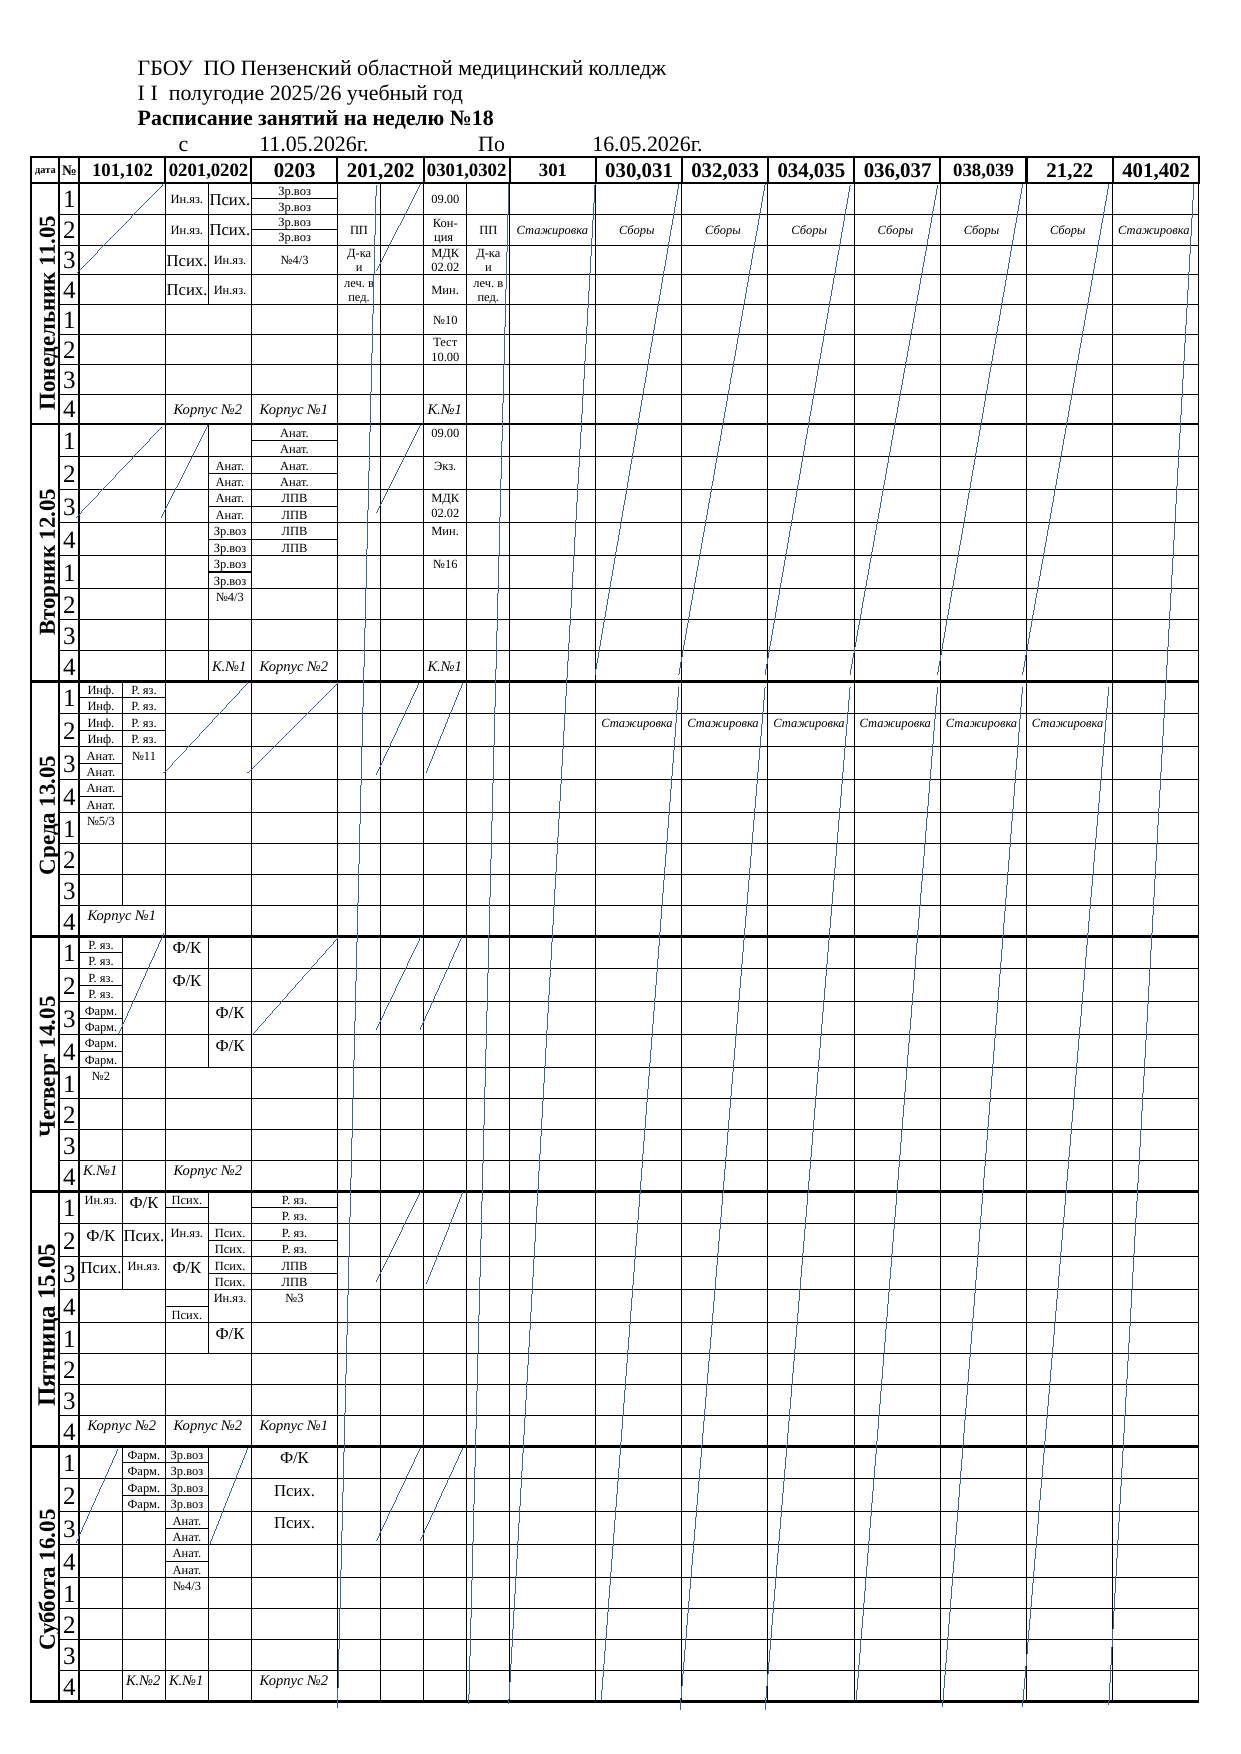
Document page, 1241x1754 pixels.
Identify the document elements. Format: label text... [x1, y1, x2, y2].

table_cell [1113, 1099, 1198, 1129]
table_cell [467, 589, 509, 619]
table_cell Р. яз. [123, 683, 165, 697]
table_cell [209, 425, 251, 456]
table_cell [768, 457, 854, 489]
table_cell [941, 1354, 1026, 1384]
table_cell №2 [80, 1068, 122, 1098]
table_cell [510, 556, 595, 588]
table_cell [510, 1512, 595, 1544]
table_cell [381, 1257, 423, 1289]
table_cell [941, 425, 1026, 456]
table_cell [424, 1545, 466, 1577]
table_cell [424, 1609, 466, 1639]
table_cell Анат. [252, 425, 337, 440]
table_cell [941, 1161, 1026, 1190]
table_cell Анат. [252, 457, 337, 473]
table_cell Зр.воз [166, 1479, 208, 1495]
table_cell [510, 651, 595, 680]
table_cell [381, 1002, 423, 1034]
table_cell [381, 1323, 423, 1353]
table_cell [209, 620, 251, 649]
table_cell [941, 1068, 1026, 1098]
table_cell [855, 335, 940, 364]
table_cell [467, 1130, 483, 1159]
table_cell [484, 1130, 509, 1159]
table_cell [855, 365, 940, 393]
table_cell [1027, 1068, 1112, 1098]
table_cell [80, 1099, 122, 1129]
table_cell [1027, 620, 1112, 649]
table_cell [1113, 906, 1198, 935]
table_cell [424, 1130, 466, 1159]
table_cell [1027, 875, 1112, 904]
table_cell [596, 1193, 681, 1223]
table_cell Стажировка [768, 714, 854, 746]
table_cell [1113, 335, 1198, 364]
table_cell [768, 1416, 854, 1445]
table_cell [768, 1099, 854, 1129]
table_cell 09.00 [424, 184, 466, 214]
table_cell К.№1 [209, 651, 251, 680]
table_cell [338, 1130, 380, 1159]
table_cell [1027, 1512, 1112, 1544]
table_cell Фарм. [80, 1019, 122, 1034]
table_cell [855, 1354, 940, 1384]
table_cell [123, 1130, 165, 1159]
table_cell Анат. [166, 1529, 208, 1544]
table_cell [941, 1290, 1026, 1322]
table_cell [1027, 1161, 1112, 1190]
table_cell [941, 556, 1026, 588]
table_cell [682, 620, 767, 649]
table_cell [424, 1640, 466, 1669]
table_cell [252, 1578, 337, 1608]
table_cell [941, 1448, 1026, 1478]
table_cell [768, 490, 854, 522]
table_cell [855, 523, 940, 555]
table_cell [941, 1545, 1026, 1577]
table_cell [682, 1290, 767, 1322]
table_cell Сборы [941, 215, 1026, 244]
table_cell [252, 1323, 337, 1353]
table_cell [467, 1068, 509, 1098]
table_cell ЛПВ [252, 490, 337, 506]
table_cell [855, 1290, 940, 1322]
table_header дата [32, 158, 58, 182]
table_cell Пятница 15.05 [32, 1193, 58, 1445]
table_cell [338, 184, 380, 214]
table_cell Анат. [209, 474, 251, 489]
table_cell №4/3 [252, 246, 337, 274]
table_cell [682, 275, 767, 304]
table_cell [478, 1354, 509, 1384]
table_cell 2 [60, 969, 78, 1001]
table_cell [166, 1290, 208, 1306]
table_cell [682, 365, 767, 393]
table_cell [338, 1068, 353, 1098]
table_cell [510, 305, 595, 334]
table_cell [123, 1002, 165, 1034]
table_cell ЛПВ [252, 1257, 337, 1273]
table_cell 4 [60, 1545, 78, 1577]
table_cell [252, 1545, 337, 1577]
table_cell [855, 1479, 940, 1511]
table_cell 3 [60, 1512, 78, 1544]
table_cell [682, 844, 767, 874]
table_cell [510, 1479, 595, 1511]
table_cell [596, 1545, 681, 1577]
table_cell [338, 714, 362, 746]
table_cell [424, 1290, 466, 1322]
table_cell 2 [60, 1224, 78, 1256]
table_cell [682, 1545, 767, 1577]
table_cell [381, 875, 423, 904]
table_cell МДК 02.02 [424, 490, 466, 522]
table_cell [1113, 1448, 1198, 1478]
table_cell Вторник 12.05 [32, 425, 58, 680]
table_cell [941, 813, 1026, 843]
table_cell [510, 875, 595, 904]
table_cell Ф/К [166, 969, 208, 1001]
table_cell [166, 906, 251, 935]
table_cell [768, 780, 854, 812]
table_cell [768, 683, 854, 713]
table_cell Зр.воз [252, 230, 337, 244]
table_cell Зр.воз [209, 556, 251, 571]
table_cell [494, 747, 509, 779]
table_cell [338, 1416, 344, 1445]
table_cell [381, 651, 423, 680]
table_cell [504, 365, 509, 393]
table_cell [768, 813, 854, 843]
table_cell [381, 490, 423, 522]
table_cell [941, 1002, 1026, 1034]
table_cell [123, 1640, 165, 1669]
table_cell [855, 1671, 940, 1700]
table_cell [941, 305, 1026, 334]
table_cell [1027, 365, 1112, 393]
table_cell [510, 1354, 595, 1384]
table_cell [941, 1479, 1026, 1511]
table_cell [1113, 1578, 1198, 1608]
table_cell [682, 1130, 767, 1159]
table_cell [1113, 620, 1198, 649]
table_cell [682, 490, 767, 522]
table_cell [855, 969, 940, 1001]
table_cell [166, 1002, 208, 1034]
table_cell [682, 875, 767, 904]
table_cell [80, 246, 165, 274]
table_cell [252, 365, 337, 393]
table_cell [1113, 1002, 1198, 1034]
table_cell [80, 335, 165, 364]
table_cell Ф/К [166, 1257, 208, 1289]
table_cell Д-ка и [467, 246, 509, 274]
table_cell Р. яз. [80, 938, 122, 952]
table_cell [252, 1385, 337, 1414]
table_cell [252, 1099, 337, 1129]
table_cell [1113, 1416, 1198, 1445]
table_cell Р. яз. [252, 1208, 337, 1223]
table_cell [596, 1161, 681, 1190]
table_cell [381, 1671, 423, 1700]
table_cell [596, 683, 681, 713]
table_cell [505, 335, 509, 364]
table_cell [682, 246, 767, 274]
table_cell [123, 1545, 165, 1577]
table_cell [768, 305, 854, 334]
table_cell [424, 1068, 466, 1098]
table_cell [467, 938, 488, 968]
table_cell Инф. [80, 683, 122, 697]
table_cell [855, 1578, 940, 1608]
text ГБОУ ПО Пензенский областной медицинский колледж [31, 55, 1217, 80]
table_cell [596, 1448, 681, 1478]
table_cell [80, 490, 165, 522]
table_cell [381, 395, 423, 423]
table_cell [252, 335, 337, 364]
table_cell Инф. [80, 731, 122, 746]
table_cell [166, 335, 251, 364]
table_cell [1027, 1354, 1112, 1384]
table_cell Четверг 14.05 [32, 938, 58, 1190]
table_cell [424, 683, 466, 713]
table_cell [682, 556, 767, 588]
table_cell 4 [60, 395, 78, 423]
table_cell [166, 813, 251, 843]
table_cell [682, 1512, 767, 1544]
table_cell [1113, 556, 1198, 588]
table_cell [941, 747, 1026, 779]
table_cell [80, 556, 165, 588]
table_cell [467, 875, 509, 904]
table_cell [252, 813, 337, 843]
table_cell [80, 395, 165, 423]
table_cell [424, 906, 466, 935]
table_cell [166, 747, 251, 779]
table_cell [467, 1545, 472, 1577]
table_cell Зр.воз [209, 573, 251, 588]
table_cell [467, 335, 504, 364]
table_cell [682, 1224, 767, 1256]
table_cell [166, 523, 208, 555]
table_cell [510, 1290, 595, 1322]
table_cell [1113, 1545, 1198, 1577]
table_cell [252, 1002, 337, 1034]
table_cell Ин.яз. [166, 184, 208, 214]
table_cell [768, 1193, 854, 1223]
table_cell Анат. [209, 490, 251, 506]
table_cell [338, 1161, 380, 1190]
table_cell 4 [60, 1035, 78, 1067]
table_cell [596, 1354, 681, 1384]
table_cell Кон-ция [424, 215, 466, 244]
table_cell [166, 1609, 208, 1639]
table_cell [80, 523, 165, 555]
table_cell [1027, 1545, 1112, 1577]
table_cell Псих. [166, 246, 208, 274]
table_cell [467, 1323, 478, 1353]
table_cell [252, 556, 337, 588]
table_cell [252, 1130, 337, 1159]
table_cell [338, 1448, 380, 1478]
table_cell [768, 620, 854, 649]
table_cell [1027, 651, 1112, 680]
table_cell [768, 1578, 854, 1608]
table_cell [467, 1035, 509, 1067]
table_cell [1113, 875, 1198, 904]
table_cell [424, 1354, 466, 1384]
table_cell [1113, 1512, 1198, 1544]
table_cell [682, 1354, 767, 1384]
table_cell 3 [60, 1385, 78, 1414]
table_cell [80, 844, 122, 874]
table_cell Зр.воз [166, 1448, 208, 1462]
table_cell [768, 335, 854, 364]
table_cell [510, 335, 595, 364]
table_cell [768, 1640, 854, 1669]
table_cell Зр.воз [252, 215, 337, 229]
table_cell [338, 875, 380, 904]
table_cell [510, 457, 595, 489]
table_cell [596, 938, 681, 968]
table_cell Ф/К [209, 1002, 251, 1034]
table_cell [596, 1671, 681, 1700]
table_cell 4 [60, 1416, 78, 1445]
table_header 401,402 [1114, 158, 1198, 182]
table_cell [80, 215, 165, 244]
table_cell [381, 1640, 423, 1669]
table_cell [381, 813, 423, 843]
table_cell [467, 651, 509, 680]
table_cell [362, 747, 380, 779]
table_cell [510, 1035, 595, 1067]
table_cell №4/3 [209, 589, 251, 619]
table_cell [768, 1609, 854, 1639]
table_cell [941, 365, 1026, 393]
table_cell ЛПВ [252, 540, 337, 555]
table_cell [682, 1193, 767, 1223]
table_cell [768, 651, 854, 680]
table_cell [252, 1609, 337, 1639]
table_cell [682, 184, 767, 214]
table_cell 2 [60, 215, 78, 244]
table_cell К.№1 [424, 395, 466, 423]
table_cell [768, 184, 854, 214]
table_cell [381, 969, 423, 1001]
table_cell [596, 457, 681, 489]
table_cell [1027, 1002, 1112, 1034]
table_cell [1027, 1290, 1112, 1322]
table_cell Инф. [80, 698, 122, 713]
table_cell [166, 875, 251, 904]
table_cell [467, 523, 499, 555]
table_cell [510, 906, 595, 935]
table_cell [596, 589, 681, 619]
table_cell [209, 1193, 251, 1223]
table_cell [682, 1068, 767, 1098]
table_cell [855, 556, 940, 588]
table_cell [467, 1609, 509, 1639]
table_cell [682, 1385, 767, 1414]
table_cell [941, 1609, 1026, 1639]
table_cell [123, 1609, 165, 1639]
table_cell [855, 938, 940, 968]
table_cell [1027, 556, 1112, 588]
table_cell Анат. [166, 1562, 208, 1577]
table_cell 2 [60, 1609, 78, 1639]
table_cell [338, 1512, 380, 1544]
table_cell 4 [60, 780, 78, 812]
table_cell Псих. [252, 1512, 337, 1544]
table_cell Р. яз. [80, 969, 122, 985]
table_cell [682, 1479, 767, 1511]
table_cell [682, 1448, 767, 1478]
table_cell [682, 395, 767, 423]
table_cell [768, 1161, 854, 1190]
table_cell [596, 305, 681, 334]
table_cell [1027, 305, 1112, 334]
table_cell 4 [60, 523, 78, 555]
table_cell [166, 620, 208, 649]
table_cell 1 [60, 425, 78, 456]
table_cell 4 [60, 906, 78, 935]
table_cell [682, 813, 767, 843]
table_cell [1113, 1479, 1198, 1511]
table_cell [768, 875, 854, 904]
table_cell [338, 1224, 349, 1256]
table_cell [510, 1068, 595, 1098]
table_cell [252, 683, 337, 713]
table_cell [467, 1640, 509, 1669]
table_cell [166, 1130, 251, 1159]
table_cell [166, 1640, 208, 1669]
table_cell [1113, 365, 1198, 393]
table_cell [338, 335, 380, 364]
table_cell [353, 1099, 380, 1129]
table_cell [768, 523, 854, 555]
table_cell [855, 1448, 940, 1478]
table_cell [510, 620, 595, 649]
table_cell [596, 1099, 681, 1129]
table_cell [338, 523, 380, 555]
table_header 030,031 [597, 158, 681, 182]
table_cell [166, 714, 251, 746]
table_cell [941, 246, 1026, 274]
table_cell Инф. [80, 714, 122, 730]
table_cell [1027, 395, 1112, 423]
table_cell Мин. [424, 275, 466, 304]
table_cell 2 [60, 335, 78, 364]
table_cell [424, 1257, 466, 1289]
table_cell [510, 1385, 595, 1414]
table_cell [424, 1161, 466, 1190]
table_cell [941, 969, 1026, 1001]
table_cell [467, 1224, 509, 1256]
table_cell [1113, 1257, 1198, 1289]
table_cell Фарм. [80, 1035, 122, 1051]
table_header 038,039 [941, 158, 1025, 182]
table_cell [80, 1512, 122, 1544]
table_cell ПП [338, 215, 380, 244]
table_cell №5/3 [80, 813, 122, 843]
table_cell [855, 1512, 940, 1544]
table_cell Корпус №1 [80, 906, 165, 935]
table_header 101,102 [80, 158, 164, 182]
table_cell [510, 1161, 595, 1190]
table_cell [1027, 1479, 1112, 1511]
table_cell [252, 780, 337, 812]
table_cell [941, 275, 1026, 304]
table_cell Зр.воз [252, 184, 337, 198]
table_cell [768, 1290, 854, 1322]
table_cell Анат. [209, 457, 251, 473]
table_cell [596, 1640, 681, 1669]
table_cell [80, 1671, 122, 1700]
table_cell 4 [60, 275, 78, 304]
table_cell [682, 683, 767, 713]
table_cell [855, 747, 940, 779]
table_cell [381, 215, 423, 244]
table_cell [80, 1448, 122, 1478]
table_cell Псих. [166, 1307, 208, 1322]
table_cell [1027, 1671, 1112, 1700]
table_cell Стажировка [855, 714, 940, 746]
table_cell [596, 1068, 681, 1098]
table_cell [1027, 1224, 1112, 1256]
table_cell [1027, 1448, 1112, 1478]
table_cell [1027, 246, 1112, 274]
table_cell [166, 589, 208, 619]
table_cell [252, 875, 337, 904]
table_cell №16 [424, 556, 466, 588]
table_cell [1113, 523, 1198, 555]
table_cell [1027, 813, 1112, 843]
table_cell [338, 457, 380, 489]
table_cell Ф/К [123, 1193, 165, 1223]
table_cell Корпус №2 [166, 1161, 251, 1190]
table_header 21,22 [1028, 158, 1112, 182]
table_cell [510, 275, 595, 304]
table_cell [166, 425, 208, 456]
table_cell [682, 335, 767, 364]
table_cell [479, 1323, 509, 1353]
table_cell [123, 813, 165, 843]
table_cell 3 [60, 1130, 78, 1159]
table_cell [941, 523, 1026, 555]
table_cell [467, 1161, 509, 1190]
table_cell [855, 1385, 940, 1414]
table_cell [338, 1354, 380, 1384]
table_cell [682, 1035, 767, 1067]
table_cell [467, 780, 509, 812]
table_cell [1027, 747, 1112, 779]
table_cell [467, 425, 509, 456]
table_cell Фарм. [80, 1002, 122, 1018]
table_cell [166, 844, 251, 874]
table_cell леч. в пед. [467, 275, 509, 304]
table_cell [80, 1385, 165, 1414]
table_cell 2 [60, 1099, 78, 1129]
table_cell [424, 1323, 466, 1353]
table_cell [500, 523, 509, 555]
table_cell [855, 490, 940, 522]
table_cell [682, 1578, 767, 1608]
table_cell леч. в пед. [338, 275, 373, 304]
table_cell [338, 1479, 380, 1511]
table_cell 1 [60, 184, 78, 214]
table_cell 4 [60, 1671, 78, 1700]
table_cell [467, 457, 509, 489]
table_cell [209, 1512, 251, 1544]
table_cell [941, 780, 1026, 812]
table_cell Ин.яз. [209, 275, 251, 304]
table_cell [768, 747, 854, 779]
table_cell [467, 365, 503, 393]
table_cell [596, 906, 681, 935]
table_cell [1027, 1257, 1112, 1289]
text I I полугодие 2025/26 учебный год [31, 80, 1217, 105]
table_cell [1113, 246, 1198, 274]
table_cell [855, 589, 940, 619]
table_cell [424, 1671, 466, 1700]
table_cell [80, 457, 165, 489]
table_cell [338, 365, 380, 393]
table_cell [510, 780, 595, 812]
table_cell [1113, 1385, 1198, 1414]
table_cell [855, 1193, 940, 1223]
table_cell [123, 780, 165, 812]
table_cell [768, 1545, 854, 1577]
table_cell [381, 714, 423, 746]
table_cell [1027, 457, 1112, 489]
table_cell [490, 906, 509, 935]
table_cell [381, 683, 423, 713]
table_cell [596, 1323, 681, 1353]
table_cell [80, 1578, 122, 1608]
table_cell [338, 1099, 352, 1129]
table_cell [768, 1130, 854, 1159]
table_cell Стажировка [1113, 215, 1198, 244]
table_cell [941, 1099, 1026, 1129]
table_cell Анат. [166, 1545, 208, 1561]
table_cell [682, 747, 767, 779]
table_cell [682, 906, 767, 935]
table_cell [381, 246, 423, 274]
table_cell [338, 620, 380, 649]
table_cell [855, 1035, 940, 1067]
table_cell 4 [60, 1290, 78, 1322]
table_cell Зр.воз [209, 523, 251, 538]
table_cell Ин.яз. [80, 1193, 122, 1223]
table_cell [80, 275, 165, 304]
table_cell [381, 1512, 423, 1544]
table_cell 1 [60, 1448, 78, 1478]
table_cell [596, 395, 681, 423]
table_cell [855, 395, 940, 423]
table_cell [1027, 1609, 1112, 1639]
table_cell [424, 938, 466, 968]
table_cell [80, 1609, 122, 1639]
table_cell [596, 1257, 681, 1289]
table_cell 2 [60, 714, 78, 746]
table_cell [768, 246, 854, 274]
table_cell [596, 651, 681, 680]
table_cell 3 [60, 875, 78, 904]
table_cell 3 [60, 1002, 78, 1034]
table_cell [166, 780, 251, 812]
table_cell [80, 425, 165, 456]
table_cell [596, 275, 681, 304]
table_cell [424, 1385, 466, 1414]
table_cell 3 [60, 490, 78, 522]
table_cell [381, 1224, 423, 1256]
table_cell [381, 1035, 423, 1067]
table_cell ЛПВ [252, 1274, 337, 1289]
table_cell Сборы [596, 215, 681, 244]
table_cell Псих. [123, 1224, 165, 1256]
table_cell [510, 1257, 595, 1289]
table_cell Псих. [166, 1193, 208, 1207]
table_cell [467, 1512, 509, 1544]
table_cell Ин.яз. [209, 1290, 251, 1322]
table_cell [252, 1640, 337, 1669]
table_cell [381, 275, 423, 304]
table_cell [354, 1068, 380, 1098]
table_header № [60, 158, 78, 182]
table_cell 2 [60, 1479, 78, 1511]
table_cell [166, 556, 208, 588]
table_cell [768, 1224, 854, 1256]
table_cell [855, 651, 940, 680]
table_cell [1113, 1035, 1198, 1067]
table_cell [768, 969, 854, 1001]
table_cell [381, 425, 423, 456]
table_cell Р. яз. [80, 986, 122, 1001]
table_cell [338, 906, 357, 935]
table_cell [338, 844, 380, 874]
table_cell [596, 1224, 681, 1256]
table_cell [209, 969, 251, 1001]
table_cell [467, 1193, 509, 1223]
table_cell [80, 1290, 165, 1322]
table_cell [467, 844, 509, 874]
table_cell [1027, 844, 1112, 874]
table_cell Псих. [209, 1274, 251, 1289]
table_cell [768, 425, 854, 456]
table_cell [80, 1545, 122, 1577]
table_cell [252, 305, 337, 334]
table_cell К.№1 [80, 1161, 122, 1190]
table_cell 2 [60, 589, 78, 619]
table_cell [1027, 1385, 1112, 1414]
table_cell [855, 457, 940, 489]
table_cell [682, 305, 767, 334]
table_cell [1113, 683, 1198, 713]
table_cell [768, 1671, 854, 1700]
table_cell [166, 1354, 251, 1384]
table_cell [467, 556, 498, 588]
table_cell [510, 1130, 595, 1159]
table_cell [467, 1578, 509, 1608]
table_cell [510, 1099, 595, 1129]
table_cell [209, 1609, 251, 1639]
table_cell [424, 1512, 466, 1544]
table_cell [941, 1035, 1026, 1067]
table_cell [381, 906, 423, 935]
table_cell [252, 938, 337, 968]
table_cell [596, 1035, 681, 1067]
table_cell [1027, 1035, 1112, 1067]
table_cell [381, 1161, 423, 1190]
table_cell [510, 813, 595, 843]
table_cell [768, 1068, 854, 1098]
table_cell [166, 1068, 251, 1098]
table_cell [338, 1257, 348, 1289]
table_cell 3 [60, 365, 78, 393]
table_cell Анат. [80, 747, 122, 763]
table_cell [80, 184, 165, 214]
table_cell [381, 780, 423, 812]
table_cell [1113, 780, 1198, 812]
table_cell [467, 1448, 509, 1478]
table_cell [349, 1257, 380, 1289]
table_cell [510, 683, 595, 713]
table_cell 1 [60, 1323, 78, 1353]
table_cell [467, 395, 509, 423]
table_cell [941, 395, 1026, 423]
table_cell [80, 1130, 122, 1159]
table_cell [381, 1130, 423, 1159]
table_cell [381, 1479, 423, 1511]
table_cell [855, 1002, 940, 1034]
table_cell [80, 1640, 122, 1669]
table_cell [855, 184, 940, 214]
table_cell [166, 651, 208, 680]
table_cell [1027, 1578, 1112, 1608]
table_cell Корпус №2 [166, 1416, 251, 1445]
table_cell [596, 620, 681, 649]
table_cell Анат. [80, 780, 122, 796]
table_cell [1113, 1354, 1198, 1384]
table_cell [855, 1068, 940, 1098]
table_cell [596, 813, 681, 843]
table_cell [381, 1609, 423, 1639]
table_cell [338, 780, 380, 812]
table_cell К.№2 [123, 1671, 165, 1700]
table_cell [682, 1416, 767, 1445]
table_cell Зр.воз [166, 1463, 208, 1478]
table_cell [768, 1512, 854, 1544]
table_cell [1113, 1323, 1198, 1353]
table_cell Корпус №2 [252, 651, 337, 680]
table_cell [768, 1035, 854, 1067]
table_cell Стажировка [941, 714, 1026, 746]
table_cell [1113, 1130, 1198, 1159]
table_cell [855, 1099, 940, 1129]
table_cell 2 [60, 457, 78, 489]
table_cell 1 [60, 1193, 78, 1223]
table_cell [855, 1130, 940, 1159]
table_header 301 [511, 158, 595, 182]
table_cell [682, 1257, 767, 1289]
table_cell [855, 1545, 940, 1577]
table_cell [682, 1609, 767, 1639]
table_cell [941, 457, 1026, 489]
table_cell [467, 305, 509, 334]
table_cell [596, 875, 681, 904]
table_cell 1 [60, 813, 78, 843]
table_cell [596, 969, 681, 1001]
table_cell [123, 875, 165, 904]
table_header 034,035 [769, 158, 853, 182]
table_cell [682, 780, 767, 812]
table_cell [166, 1385, 251, 1414]
table_header 0203 [252, 158, 336, 182]
table_cell [338, 395, 370, 423]
table_cell ЛПВ [252, 507, 337, 522]
table_cell Д-ка и [338, 246, 374, 274]
table_cell [252, 589, 337, 619]
table_cell [358, 906, 380, 935]
table_cell [381, 1448, 423, 1478]
table_cell [855, 425, 940, 456]
table_header 032,033 [683, 158, 767, 182]
table_cell Ф/К [80, 1224, 122, 1256]
table_cell 1 [60, 556, 78, 588]
table_cell [489, 938, 509, 968]
table_cell [768, 938, 854, 968]
table_cell [381, 1354, 423, 1384]
table_cell [381, 365, 423, 393]
table_cell [682, 425, 767, 456]
table_cell [341, 1578, 380, 1608]
table_cell [1027, 683, 1112, 713]
table_cell Анат. [80, 764, 122, 779]
table_cell [510, 1448, 595, 1478]
table_cell №10 [424, 305, 466, 334]
table_cell Анат. [252, 474, 337, 489]
table_cell [768, 906, 854, 935]
table_cell [855, 1224, 940, 1256]
table_cell [510, 1416, 595, 1445]
table_cell Ф/К [209, 1323, 251, 1353]
table_cell [166, 1323, 208, 1353]
table_cell [381, 184, 423, 214]
table_cell Ин.яз. [166, 215, 208, 244]
table_cell [682, 1640, 767, 1669]
table_cell [510, 747, 595, 779]
table_cell [424, 1193, 466, 1223]
table_cell [1113, 457, 1198, 489]
table_cell [350, 1224, 380, 1256]
table_cell [1113, 1640, 1198, 1669]
table_cell 1 [60, 683, 78, 713]
table_cell [596, 1130, 681, 1159]
table_cell [941, 589, 1026, 619]
table_cell [941, 1578, 1026, 1608]
table_cell [855, 875, 940, 904]
table_cell [682, 523, 767, 555]
table_cell Стажировка [682, 714, 767, 746]
table_cell 1 [60, 938, 78, 968]
table_cell [338, 490, 380, 522]
table_cell Сборы [1027, 215, 1112, 244]
table_cell [510, 246, 595, 274]
table_cell [338, 1193, 380, 1223]
table_cell Корпус №2 [252, 1671, 337, 1700]
table_cell [596, 184, 681, 214]
table_cell [381, 1545, 423, 1577]
table_cell [467, 1354, 477, 1384]
table_cell [123, 1068, 165, 1098]
table_cell [941, 1224, 1026, 1256]
table_cell [424, 1448, 466, 1478]
table_cell Корпус №1 [252, 1416, 337, 1445]
table_cell [768, 1002, 854, 1034]
table_cell [424, 780, 466, 812]
table_cell [510, 365, 595, 393]
table_cell [381, 1290, 423, 1322]
table_cell [123, 1578, 165, 1608]
table_cell [768, 1448, 854, 1478]
table_cell [510, 490, 595, 522]
table_cell №3 [252, 1290, 337, 1322]
table_cell Анат. [209, 507, 251, 522]
table_cell [80, 589, 165, 619]
table_cell [338, 425, 380, 456]
table_cell [510, 1002, 595, 1034]
table_cell [855, 1323, 940, 1353]
table_cell Зр.воз [209, 540, 251, 555]
table_cell [424, 589, 466, 619]
table_cell [941, 1257, 1026, 1289]
table_cell [510, 1609, 595, 1639]
table_header 036,037 [855, 158, 939, 182]
table_cell [1027, 938, 1112, 968]
table_cell [338, 1671, 380, 1700]
table_cell [510, 938, 595, 968]
table_cell [1113, 1161, 1198, 1190]
table_cell Понедельник 11.05 [32, 184, 58, 423]
table_cell [166, 1035, 208, 1067]
table_cell [596, 1578, 681, 1608]
table_cell [467, 747, 493, 779]
table_cell Стажировка [510, 215, 595, 244]
table_header 201,202 [338, 158, 423, 182]
table_cell [596, 1002, 681, 1034]
table_cell [855, 1161, 940, 1190]
table_cell [424, 365, 466, 393]
table_cell [941, 1385, 1026, 1414]
table_cell [1027, 425, 1112, 456]
table_cell [941, 938, 1026, 968]
table_cell [768, 275, 854, 304]
table_cell [424, 1099, 466, 1129]
table_cell [1113, 1671, 1198, 1700]
table_cell [338, 683, 380, 713]
table_cell [338, 1323, 380, 1353]
table_cell [80, 1479, 122, 1511]
table_cell [381, 1578, 423, 1608]
table_cell [1027, 780, 1112, 812]
table_cell [209, 1448, 251, 1478]
table_cell [941, 1512, 1026, 1544]
table_cell Анат. [80, 797, 122, 812]
table_cell [510, 1545, 595, 1577]
table_cell [338, 938, 380, 968]
table_cell Псих. [209, 1224, 251, 1240]
table_cell [381, 1385, 423, 1414]
table_cell 1 [60, 1578, 78, 1608]
table_cell [209, 1578, 251, 1608]
table_cell [338, 556, 366, 588]
table_cell Псих. [252, 1479, 337, 1511]
table_cell Стажировка [1027, 714, 1112, 746]
table_cell [209, 1640, 251, 1669]
table_cell [381, 1193, 423, 1223]
table_cell [941, 490, 1026, 522]
table_cell №4/3 [166, 1578, 208, 1608]
table_cell Фарм. [123, 1448, 165, 1462]
table_cell [381, 457, 423, 489]
table_header 0301,0302 [425, 158, 509, 182]
table_cell [252, 844, 337, 874]
table_cell [338, 969, 380, 1001]
table_cell [941, 683, 1026, 713]
table_cell [80, 1354, 165, 1384]
table_cell [252, 1035, 337, 1067]
table_cell Ин.яз. [166, 1224, 208, 1256]
table_cell [424, 714, 466, 746]
table_cell [473, 1545, 509, 1577]
table_cell 09.00 [424, 425, 466, 456]
table_cell [1113, 395, 1198, 423]
table_cell [252, 969, 337, 1001]
table_cell [166, 1208, 208, 1223]
table_cell [467, 1099, 509, 1129]
table_cell Р. яз. [252, 1224, 337, 1240]
table_cell [1113, 184, 1198, 214]
table_cell [768, 556, 854, 588]
table_cell [510, 969, 595, 1001]
table_cell [596, 490, 681, 522]
table_cell [510, 184, 595, 214]
table_cell Псих. [209, 184, 251, 214]
table_cell [768, 589, 854, 619]
table_cell [252, 1161, 337, 1190]
table_cell [424, 813, 466, 843]
table_cell [209, 938, 251, 968]
table_cell [510, 1671, 595, 1700]
table_cell [363, 714, 380, 746]
table_cell Р. яз. [123, 731, 165, 746]
table_cell [1027, 335, 1112, 364]
table_cell Зр.воз [252, 199, 337, 214]
table_cell [340, 1609, 380, 1639]
table_cell Корпус №2 [80, 1416, 165, 1445]
table_cell [510, 1323, 595, 1353]
table_cell [682, 1002, 767, 1034]
table_cell [467, 490, 509, 522]
table_cell [1027, 490, 1112, 522]
table_cell [682, 1323, 767, 1353]
table_cell [424, 1578, 466, 1608]
table_cell [510, 395, 595, 423]
table_cell [768, 1385, 854, 1414]
table_cell [1113, 425, 1198, 456]
table_cell Фарм. [123, 1479, 165, 1495]
table_cell [424, 875, 466, 904]
table_cell [1027, 1193, 1112, 1223]
table_cell [768, 844, 854, 874]
table_cell [855, 844, 940, 874]
table_cell [424, 1416, 466, 1445]
table_cell К.№1 [424, 651, 466, 680]
table_cell 1 [60, 1068, 78, 1098]
table_cell [338, 747, 361, 779]
table_cell [941, 1640, 1026, 1669]
table_cell [467, 683, 509, 713]
table_cell Ф/К [166, 938, 208, 968]
table_cell [381, 844, 423, 874]
table_cell ПП [467, 215, 507, 244]
table_cell [424, 620, 466, 649]
table_cell №11 [123, 747, 165, 779]
table_cell 3 [60, 246, 78, 274]
table_cell [596, 556, 681, 588]
table_cell 1 [60, 305, 78, 334]
table_cell Анат. [166, 1512, 208, 1528]
table_cell [371, 395, 380, 423]
table_cell [1113, 969, 1198, 1001]
table_cell [1027, 275, 1112, 304]
table_cell [338, 651, 380, 680]
table_cell Ф/К [209, 1035, 251, 1067]
table_cell [941, 1130, 1026, 1159]
table_cell [424, 1224, 466, 1256]
table_cell Р. яз. [123, 714, 165, 730]
table_cell [768, 1354, 854, 1384]
table_cell [855, 683, 940, 713]
table_cell Зр.воз [166, 1496, 208, 1511]
table_cell [467, 1290, 509, 1322]
table_cell [123, 844, 165, 874]
table_cell [467, 969, 509, 1001]
table_cell [166, 305, 251, 334]
table_cell [123, 1035, 165, 1067]
table_cell [768, 1257, 854, 1289]
table_cell [855, 1257, 940, 1289]
table_cell [596, 335, 681, 364]
table_cell Среда 13.05 [32, 683, 58, 935]
table_cell [596, 844, 681, 874]
table_cell [424, 1002, 466, 1034]
table_cell 3 [60, 747, 78, 779]
table_cell [381, 305, 423, 334]
table_cell [338, 589, 365, 619]
table_cell [467, 1479, 509, 1511]
table_cell [941, 906, 1026, 935]
table_cell [467, 1257, 509, 1289]
table_cell [1113, 714, 1198, 746]
table_cell [424, 969, 466, 1001]
table_cell [1027, 184, 1112, 214]
table_cell [1113, 589, 1198, 619]
table_cell [855, 305, 940, 334]
table_cell [510, 714, 595, 746]
table_cell [1113, 651, 1198, 680]
table_cell 2 [60, 844, 78, 874]
table_cell [424, 1479, 466, 1511]
table_cell [1027, 1416, 1112, 1445]
text с 11.05.2026г. По 16.05.2026г. [31, 131, 1217, 156]
table_cell [381, 589, 423, 619]
table_cell [1027, 906, 1112, 935]
table_cell [366, 589, 380, 619]
table_cell [768, 1323, 854, 1353]
table_cell [209, 1671, 251, 1700]
table_cell [252, 906, 337, 935]
table_cell Ф/К [252, 1448, 337, 1478]
table_cell [166, 365, 251, 393]
table_cell [941, 1193, 1026, 1223]
table_cell [855, 275, 940, 304]
table_cell [123, 1512, 165, 1544]
table_cell [338, 1385, 380, 1414]
table_cell [855, 1609, 940, 1639]
table_cell [381, 556, 423, 588]
table_cell [338, 1640, 380, 1669]
table_cell Корпус №1 [252, 395, 337, 423]
table_cell [424, 747, 466, 779]
table_cell [1113, 305, 1198, 334]
table_cell 2 [60, 1354, 78, 1384]
table_cell [123, 1099, 165, 1129]
table_cell [768, 1479, 854, 1511]
table_cell [252, 714, 337, 746]
table_cell Р. яз. [123, 698, 165, 713]
table_cell [367, 556, 380, 588]
table_cell [941, 844, 1026, 874]
table_cell [252, 620, 337, 649]
table_cell [338, 1545, 380, 1577]
table_cell 3 [60, 620, 78, 649]
table_cell 3 [60, 1257, 78, 1289]
table_cell [1027, 1323, 1112, 1353]
table_cell [338, 813, 380, 843]
table_cell [1027, 1130, 1112, 1159]
table_cell [596, 523, 681, 555]
table_cell [381, 335, 423, 364]
table_cell [855, 246, 940, 274]
text Расписание занятий на неделю №18 [31, 105, 1217, 131]
table_cell [941, 620, 1026, 649]
table_cell Сборы [855, 215, 940, 244]
table_cell [424, 844, 466, 874]
table_cell [381, 620, 423, 649]
table_cell [338, 305, 380, 334]
table_cell [467, 1002, 509, 1034]
table_cell [682, 589, 767, 619]
table_cell [510, 1640, 595, 1669]
table_cell [596, 246, 681, 274]
table_cell [510, 1193, 595, 1223]
table_cell [1113, 1193, 1198, 1223]
table_cell Псих. [209, 1241, 251, 1256]
table_cell Суббота 16.05 [32, 1448, 58, 1700]
table_cell [381, 938, 423, 968]
table_cell [596, 1290, 681, 1322]
table_cell [424, 1035, 466, 1067]
table_cell [855, 906, 940, 935]
table_cell [209, 1479, 251, 1511]
table_cell [123, 969, 165, 1001]
table_cell [682, 1671, 767, 1700]
table_cell Экз. [424, 457, 466, 489]
table_cell [596, 747, 681, 779]
table_cell [941, 875, 1026, 904]
table_cell [596, 1512, 681, 1544]
table_cell [682, 969, 767, 1001]
table_cell [596, 1479, 681, 1511]
table_cell [1027, 589, 1112, 619]
table_cell [941, 335, 1026, 364]
table_cell [381, 1099, 423, 1129]
table_cell Сборы [682, 215, 767, 244]
table_cell [941, 1323, 1026, 1353]
table_cell [123, 938, 165, 968]
table_cell [941, 1416, 1026, 1445]
table_cell [510, 523, 595, 555]
table_cell Сборы [768, 215, 854, 244]
table_cell Фарм. [123, 1496, 165, 1511]
table_cell [467, 1416, 509, 1445]
table_cell [941, 184, 1026, 214]
table_cell МДК 02.02 [424, 246, 466, 274]
table_cell [80, 365, 165, 393]
table_cell [682, 938, 767, 968]
table_cell [596, 365, 681, 393]
table_cell [375, 246, 380, 274]
table_header 0201,0202 [166, 158, 250, 182]
table_cell [596, 1609, 681, 1639]
table_cell [1027, 1099, 1112, 1129]
table_cell Ин.яз. [209, 246, 251, 274]
table_cell [345, 1416, 380, 1445]
table_cell 3 [60, 1640, 78, 1669]
table_cell [80, 305, 165, 334]
table_cell [855, 620, 940, 649]
table_cell Фарм. [123, 1463, 165, 1478]
table_cell [80, 1323, 165, 1353]
table_cell [166, 1099, 251, 1129]
table_cell [1113, 490, 1198, 522]
table_cell [682, 457, 767, 489]
table_cell [467, 184, 508, 214]
table_cell [381, 523, 423, 555]
table_cell [80, 651, 165, 680]
table_cell [510, 844, 595, 874]
table_cell [80, 875, 122, 904]
table_cell [510, 1578, 595, 1608]
table_cell [510, 589, 595, 619]
table_cell [252, 747, 337, 779]
table_cell [855, 813, 940, 843]
table_cell [166, 457, 208, 489]
table_cell Стажировка [596, 714, 681, 746]
table_cell [1113, 938, 1198, 968]
table_cell К.№1 [166, 1671, 208, 1700]
table_cell [252, 1068, 337, 1098]
table_cell [467, 813, 509, 843]
table_cell [596, 1385, 681, 1414]
table_cell [768, 395, 854, 423]
table_cell [467, 906, 489, 935]
table_cell 4 [60, 651, 78, 680]
table_cell Псих. [80, 1257, 122, 1289]
table_cell Псих. [209, 215, 251, 244]
table_cell [252, 1354, 337, 1384]
table_cell [1113, 1609, 1198, 1639]
table_cell [941, 1671, 1026, 1700]
table_cell [596, 1416, 681, 1445]
table_cell [338, 1002, 380, 1034]
table_cell Р. яз. [252, 1241, 337, 1256]
table_cell [499, 556, 509, 588]
table_cell [467, 620, 509, 649]
table_cell Мин. [424, 523, 466, 555]
table_cell [1113, 1224, 1198, 1256]
table_cell [768, 365, 854, 393]
table_cell [596, 425, 681, 456]
table_cell [381, 1068, 423, 1098]
table_cell [80, 620, 165, 649]
table_cell [1113, 1068, 1198, 1098]
table_cell [252, 275, 337, 304]
table_cell [1113, 747, 1198, 779]
table_cell [1113, 275, 1198, 304]
table_cell Анат. [252, 441, 337, 456]
table_cell [1113, 844, 1198, 874]
table_cell Фарм. [80, 1052, 122, 1067]
table_cell [123, 1161, 165, 1190]
table_cell 4 [60, 1161, 78, 1190]
table_cell Р. яз. [80, 953, 122, 968]
table_cell ЛПВ [252, 523, 337, 538]
table_cell [596, 780, 681, 812]
table_cell [467, 714, 509, 746]
table_cell [166, 490, 208, 522]
table_cell [338, 1290, 380, 1322]
table_cell Р. яз. [252, 1193, 337, 1207]
table_cell [510, 425, 595, 456]
table_cell [855, 1640, 940, 1669]
table_cell [941, 651, 1026, 680]
table_cell [381, 747, 423, 779]
table_cell Ин.яз. [123, 1257, 165, 1289]
table_cell [1027, 969, 1112, 1001]
table_cell [467, 1671, 509, 1700]
table_cell [682, 1161, 767, 1190]
table_cell [855, 1416, 940, 1445]
table_cell [1027, 1640, 1112, 1669]
table_cell [467, 1385, 509, 1414]
table_cell [682, 1099, 767, 1129]
table_cell [1113, 813, 1198, 843]
table_cell [510, 1224, 595, 1256]
table_cell [682, 651, 767, 680]
table_cell [338, 1035, 380, 1067]
table_cell [381, 1416, 423, 1445]
table_cell Псих. [166, 275, 208, 304]
table_cell Псих. [209, 1257, 251, 1273]
table_cell [1113, 1290, 1198, 1322]
table_cell [166, 683, 251, 713]
table_cell Тест 10.00 [424, 335, 466, 364]
table_cell [1027, 523, 1112, 555]
table_cell [855, 780, 940, 812]
table_cell Корпус №2 [166, 395, 251, 423]
table_cell [209, 1545, 251, 1577]
